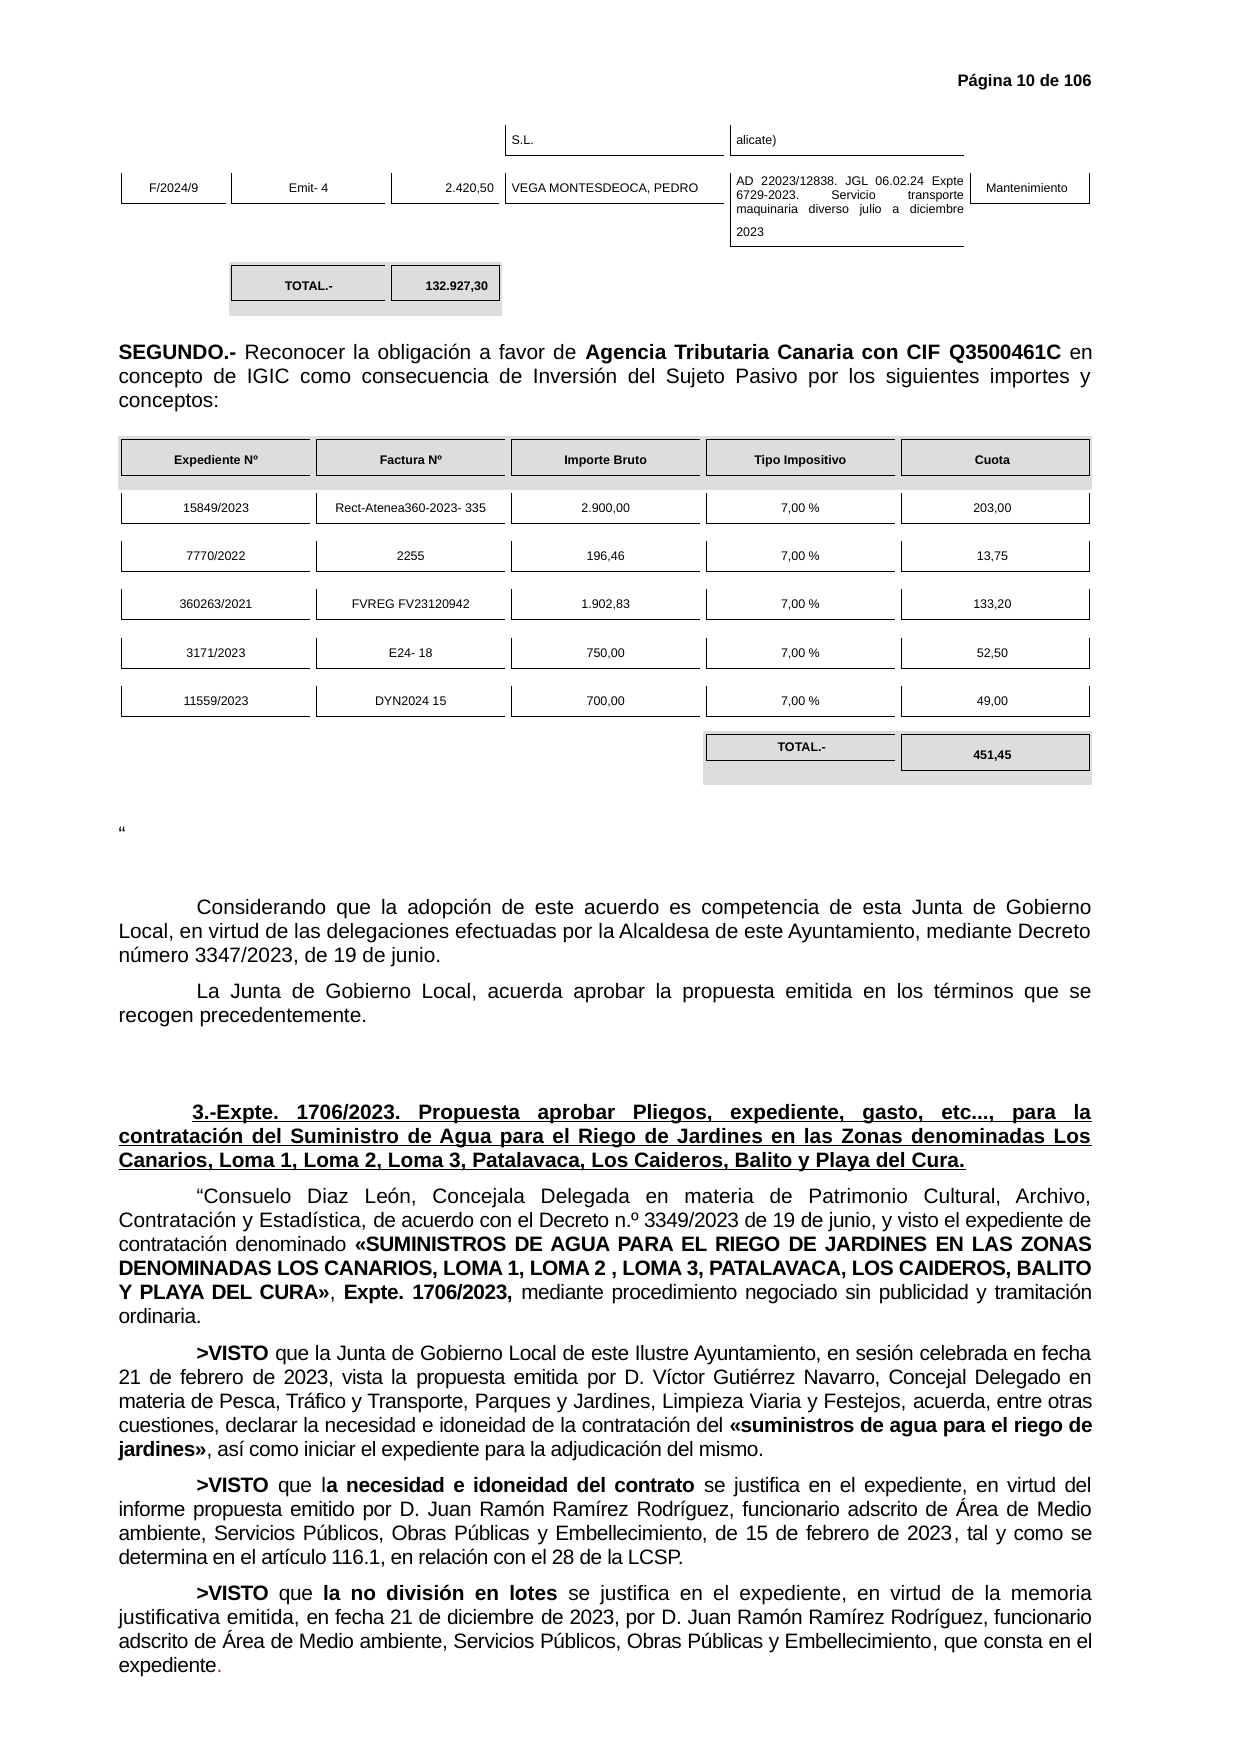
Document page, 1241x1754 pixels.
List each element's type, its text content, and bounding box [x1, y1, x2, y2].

table_cell 7770/2022 [118, 538, 313, 586]
text >VISTO que la no división en lotes se justifica en el expediente, en virtud de la memoria justificativa emitida, en fecha 21 de diciembre de 2023, por D. Juan Ramón Ramírez Rodríguez, funcionario adscrito de Área de Medio ambiente, Servicios Públicos, Obras Públicas y Embellecimiento, que consta en el expediente. [118, 1581, 1092, 1677]
text “ [118, 822, 1092, 846]
table_cell [967, 262, 1092, 316]
table_cell [388, 122, 502, 170]
table_cell [967, 122, 1092, 170]
text SEGUNDO.- Reconocer la obligación a favor de Agencia Tributaria Canaria con CIF Q3500461C en concepto de IGIC como consecuencia de Inversión del Sujeto Pasivo por los siguientes importes y conceptos: [118, 340, 1092, 412]
table_cell 7,00 % [703, 683, 898, 731]
table_cell AD 22023/12838. JGL 06.02.24 Expte 6729-2023. Servicio transporte maquinaria diverso julio a diciembre 2023 [727, 170, 967, 262]
table_cell 360263/2021 [118, 586, 313, 635]
table_cell 3171/2023 [118, 635, 313, 683]
text La Junta de Gobierno Local, acuerda aprobar la propuesta emitida en los términos que se recogen precedentemente. [118, 979, 1092, 1027]
table_cell [118, 731, 313, 785]
table_cell [118, 262, 228, 316]
table_cell TOTAL.- [229, 262, 388, 316]
text 3.-Expte. 1706/2023. Propuesta aprobar Pliegos, expediente, gasto, etc..., para la contratación del Suministro de Agua para el Riego de Jardines en las Zonas denominadas Los [118, 1076, 1092, 1145]
table_cell 15849/2023 [118, 490, 313, 538]
table_cell 52,50 [898, 635, 1092, 683]
table_cell 132.927,30 [388, 262, 502, 316]
table_cell 7,00 % [703, 538, 898, 586]
table_cell 7,00 % [703, 635, 898, 683]
table_header Factura Nº [313, 436, 508, 490]
text “Consuelo Diaz León, Concejala Delegada en materia de Patrimonio Cultural, Archivo, Contratación y Estadística, de acuerdo con el Decreto n.º 3349/2023 de 19 de junio, y visto el expediente de contratación denominado «SUMINISTROS DE AGUA PARA EL RIEGO DE JARDINES EN LAS ZONAS DENOMINADAS LOS CANARIOS, LOMA 1, LOMA 2 , LOMA 3, PATALAVACA, LOS CAIDEROS, BALITO Y PLAYA DEL CURA», Expte. 1706/2023, mediante procedimiento negociado sin publicidad y tramitación ordinaria. [118, 1184, 1092, 1328]
table_cell E24- 18 [313, 635, 508, 683]
table_cell Emit- 4 [229, 170, 388, 262]
table_cell [503, 262, 727, 316]
table_cell VEGA MONTESDEOCA, PEDRO [503, 170, 727, 262]
table_header Tipo Impositivo [703, 436, 898, 490]
text Considerando que la adopción de este acuerdo es competencia de esta Junta de Gobierno Local, en virtud de las delegaciones efectuadas por la Alcaldesa de este Ayuntamiento, mediante Decreto número 3347/2023, de 19 de junio. [118, 895, 1092, 967]
table_header Expediente Nº [118, 436, 313, 490]
table_cell alicate) [727, 122, 967, 170]
table_cell [229, 122, 388, 170]
table_cell DYN2024 15 [313, 683, 508, 731]
text Canarios, Loma 1, Loma 2, Loma 3, Patalavaca, Los Caideros, Balito y Playa del Cura. [118, 1146, 1092, 1172]
table_cell 700,00 [508, 683, 703, 731]
table_cell 49,00 [898, 683, 1092, 731]
table_cell 203,00 [898, 490, 1092, 538]
table_cell FVREG FV23120942 [313, 586, 508, 635]
table_cell 7,00 % [703, 586, 898, 635]
table_cell [313, 731, 508, 785]
table_header Importe Bruto [508, 436, 703, 490]
text >VISTO que la Junta de Gobierno Local de este Ilustre Ayuntamiento, en sesión celebrada en fecha 21 de febrero de 2023, vista la propuesta emitida por D. Víctor Gutiérrez Navarro, Concejal Delegado en materia de Pesca, Tráfico y Transporte, Parques y Jardines, Limpieza Viaria y Festejos, acuerda, entre otras cuestiones, declarar la necesidad e idoneidad de la contratación del «suministros de agua para el riego de jardines», así como iniciar el expediente para la adjudicación del mismo. [118, 1341, 1092, 1460]
text >VISTO que la necesidad e idoneidad del contrato se justifica en el expediente, en virtud del informe propuesta emitido por D. Juan Ramón Ramírez Rodríguez, funcionario adscrito de Área de Medio ambiente, Servicios Públicos, Obras Públicas y Embellecimiento, de 15 de febrero de 2023, tal y como se determina en el artículo 116.1, en relación con el 28 de la LCSP. [118, 1473, 1092, 1569]
table_cell TOTAL.- [703, 731, 898, 785]
table_cell [118, 122, 228, 170]
table_cell 133,20 [898, 586, 1092, 635]
table_cell 2.900,00 [508, 490, 703, 538]
table_cell [508, 731, 703, 785]
table_cell F/2024/9 [118, 170, 228, 262]
table_cell 196,46 [508, 538, 703, 586]
table_cell 750,00 [508, 635, 703, 683]
table_cell 13,75 [898, 538, 1092, 586]
table_cell 2.420,50 [388, 170, 502, 262]
table_cell S.L. [503, 122, 727, 170]
table_cell Rect-Atenea360-2023- 335 [313, 490, 508, 538]
table_cell [727, 262, 967, 316]
table_cell 451,45 [898, 731, 1092, 785]
table_cell 2255 [313, 538, 508, 586]
table_header Cuota [898, 436, 1092, 490]
table_cell Mantenimiento [967, 170, 1092, 262]
table_cell 11559/2023 [118, 683, 313, 731]
table_cell 1.902,83 [508, 586, 703, 635]
table_cell 7,00 % [703, 490, 898, 538]
